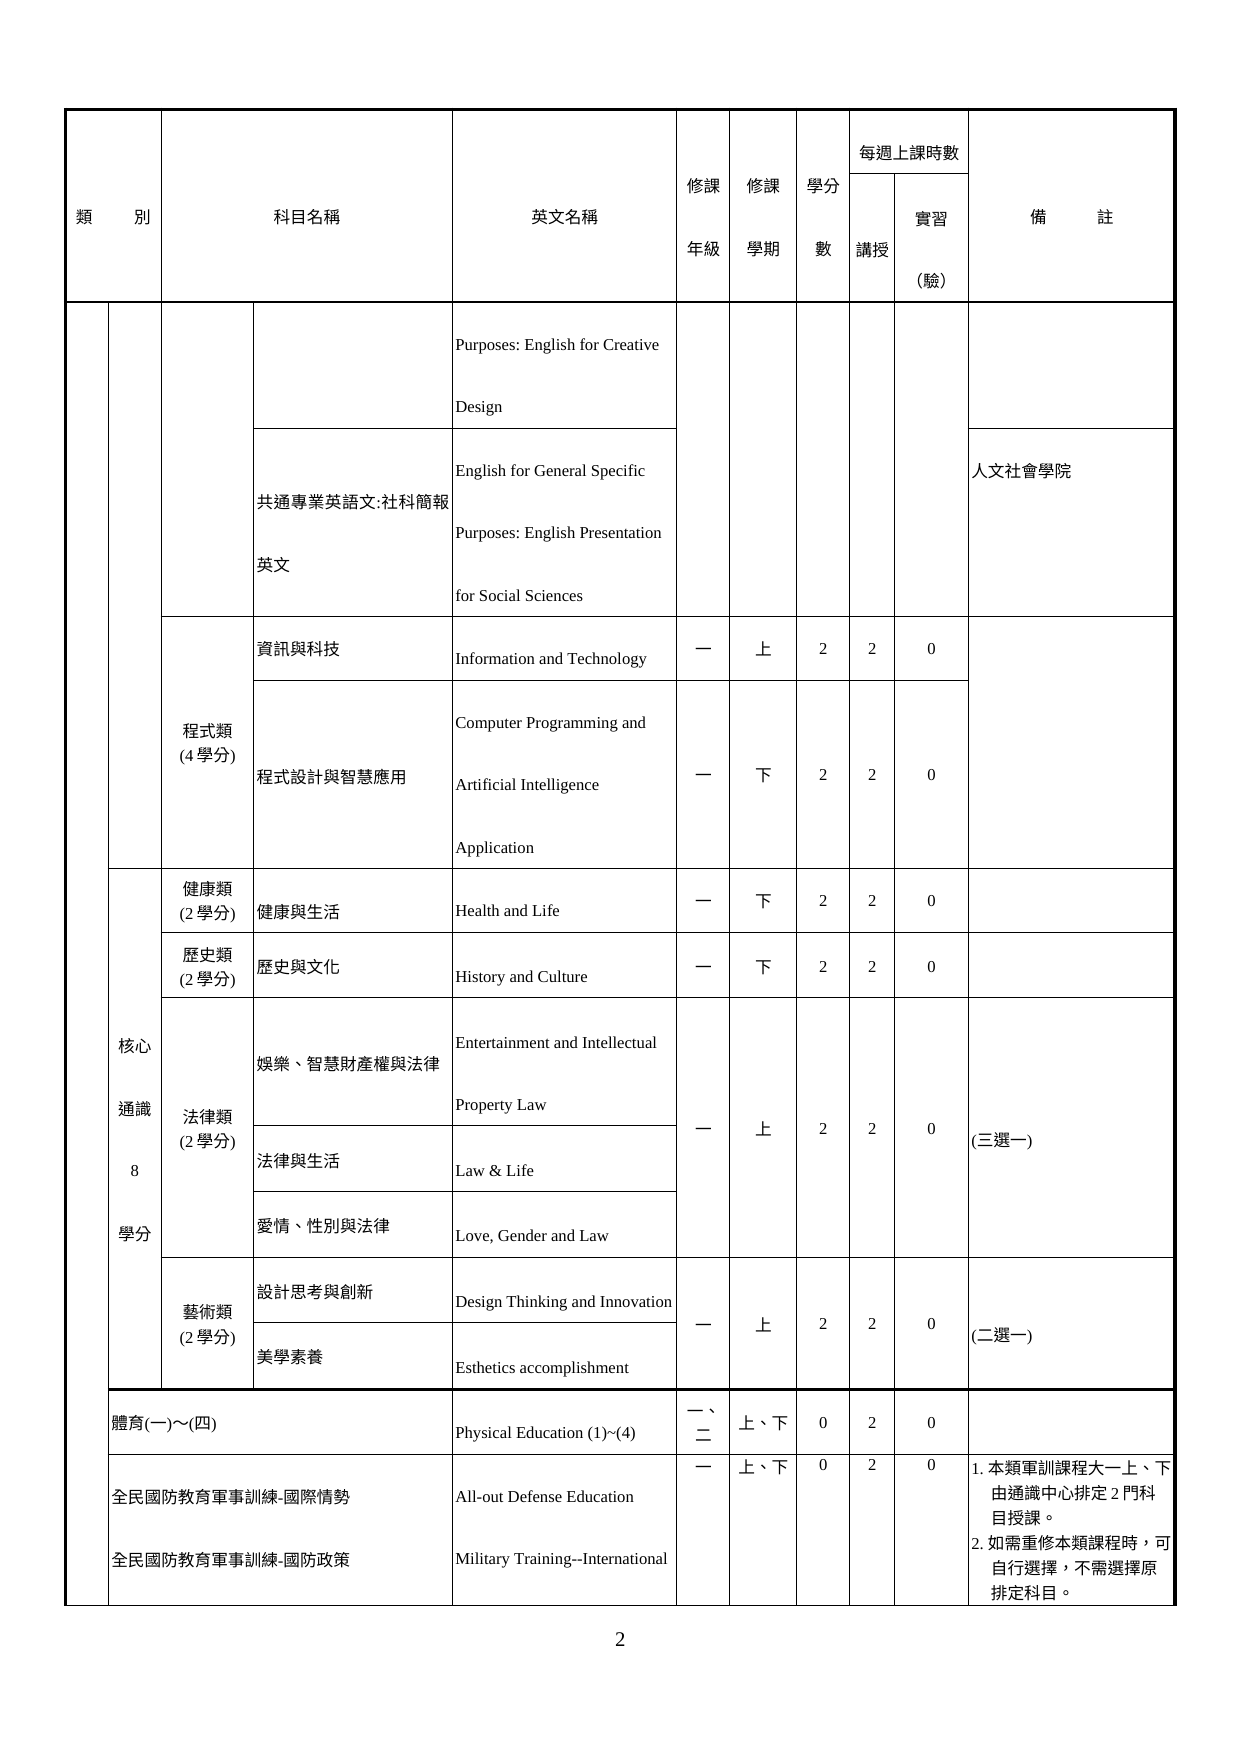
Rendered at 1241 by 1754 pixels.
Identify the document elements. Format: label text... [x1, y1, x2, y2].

table_cell (二選一) [969, 1258, 1173, 1388]
table_cell 0 [895, 1391, 968, 1453]
table_cell 下 [730, 869, 796, 932]
table_cell 人文社會學院 [969, 429, 1173, 616]
table_cell [109, 303, 161, 868]
table_cell 0 [895, 933, 968, 997]
table_header 修課 學期 [730, 111, 796, 301]
table_cell 一 [677, 998, 729, 1257]
table_cell 實習（驗） [895, 174, 968, 301]
table_cell 0 [895, 998, 968, 1257]
table_cell 上 [730, 998, 796, 1257]
table_cell 一 [677, 1258, 729, 1388]
table_cell 2 [797, 617, 849, 679]
table_cell 0 [895, 617, 968, 679]
table_cell 上 [730, 617, 796, 679]
table_cell 2 [850, 869, 894, 932]
table_cell 全民國防教育軍事訓練-國際情勢 全民國防教育軍事訓練-國防政策 [109, 1455, 452, 1604]
table_cell 資訊與科技 [254, 617, 452, 679]
table_cell Love, Gender and Law [453, 1192, 676, 1257]
table_cell 愛情、性別與法律 [254, 1192, 452, 1257]
table_header 英文名稱 [453, 111, 676, 301]
table_header 備 註 [969, 111, 1173, 301]
table_cell All-out Defense Education Military Training--International [453, 1455, 676, 1604]
table_cell 娛樂、智慧財產權與法律 [254, 998, 452, 1125]
table_cell [67, 303, 108, 1604]
table_cell 一、二 [677, 1391, 729, 1453]
table_header 每週上課時數 [850, 111, 968, 173]
table_cell 下 [730, 681, 796, 868]
table_cell 2 [850, 681, 894, 868]
table_cell [850, 303, 894, 616]
table_cell 0 [895, 1455, 968, 1604]
table_cell 美學素養 [254, 1323, 452, 1388]
table_cell [969, 933, 1173, 997]
table_cell 講授 [850, 174, 894, 301]
table_cell 歷史類 (2學分) [162, 933, 253, 997]
table_cell 健康與生活 [254, 869, 452, 932]
table_cell Esthetics accomplishment [453, 1323, 676, 1388]
table_cell Entertainment and Intellectual Property Law [453, 998, 676, 1125]
table_cell (三選一) [969, 998, 1173, 1257]
table_cell 0 [797, 1391, 849, 1453]
table_cell 2 [850, 1455, 894, 1604]
table_cell 上 [730, 1258, 796, 1388]
table_cell 2 [797, 681, 849, 868]
table_cell 上、下 [730, 1455, 796, 1604]
table_cell Design Thinking and Innovation [453, 1258, 676, 1322]
table_cell Law & Life [453, 1126, 676, 1191]
table_cell 一 [677, 1455, 729, 1604]
table_cell [895, 303, 968, 616]
table_cell [254, 303, 452, 427]
table_cell [677, 303, 729, 616]
table_cell 程式類 (4學分) [162, 617, 253, 868]
table_cell 歷史與文化 [254, 933, 452, 997]
table_cell [969, 303, 1173, 427]
table_cell 2 [797, 998, 849, 1257]
table_header 學分數 [797, 111, 849, 301]
table_cell 2 [797, 869, 849, 932]
table_cell 0 [895, 869, 968, 932]
table_cell 健康類 (2學分) [162, 869, 253, 932]
table_cell 法律與生活 [254, 1126, 452, 1191]
table_cell 0 [797, 1455, 849, 1604]
table_cell 一 [677, 617, 729, 679]
table_cell 2 [850, 998, 894, 1257]
table_cell 共通專業英語文:社科簡報英文 [254, 429, 452, 616]
table_cell 上、下 [730, 1391, 796, 1453]
table_cell [969, 1391, 1173, 1453]
table_cell 2 [850, 933, 894, 997]
table_cell 設計思考與創新 [254, 1258, 452, 1322]
table_cell [730, 303, 796, 616]
table_cell [969, 869, 1173, 932]
table_cell [797, 303, 849, 616]
table_cell 2 [850, 1258, 894, 1388]
table_cell 程式設計與智慧應用 [254, 681, 452, 868]
table_cell 一 [677, 681, 729, 868]
table_cell 2 [797, 933, 849, 997]
table_cell Physical Education (1)~(4) [453, 1391, 676, 1453]
table_cell Purposes: English for Creative Design [453, 303, 676, 427]
table_cell Information and Technology [453, 617, 676, 679]
table_cell History and Culture [453, 933, 676, 997]
table_header 科目名稱 [162, 111, 452, 301]
table_header 類 別 [67, 111, 161, 301]
table_cell 法律類 (2學分) [162, 998, 253, 1257]
table_cell 0 [895, 1258, 968, 1388]
table_cell Computer Programming and Artificial Intelligence Application [453, 681, 676, 868]
table_cell Health and Life [453, 869, 676, 932]
table_cell 一 [677, 933, 729, 997]
table_cell 一 [677, 869, 729, 932]
table_cell [162, 303, 253, 616]
table_cell 2 [850, 1391, 894, 1453]
table_cell 下 [730, 933, 796, 997]
table_cell 2 [797, 1258, 849, 1388]
table_cell 0 [895, 681, 968, 868]
table_cell 本類軍訓課程大一上、下由通識中心排定2門科目授課。 如需重修本類課程時，可自行選擇，不需選擇原排定科目。 [969, 1455, 1173, 1604]
table_cell 核心通識 8 學分 [109, 869, 161, 1388]
table_cell English for General Specific Purposes: English Presentation for Social Sciences [453, 429, 676, 616]
table_cell 藝術類 (2學分) [162, 1258, 253, 1388]
table_cell 體育(一)～(四) [109, 1391, 452, 1453]
table_cell [969, 617, 1173, 868]
table_cell 2 [850, 617, 894, 679]
table_header 修課 年級 [677, 111, 729, 301]
